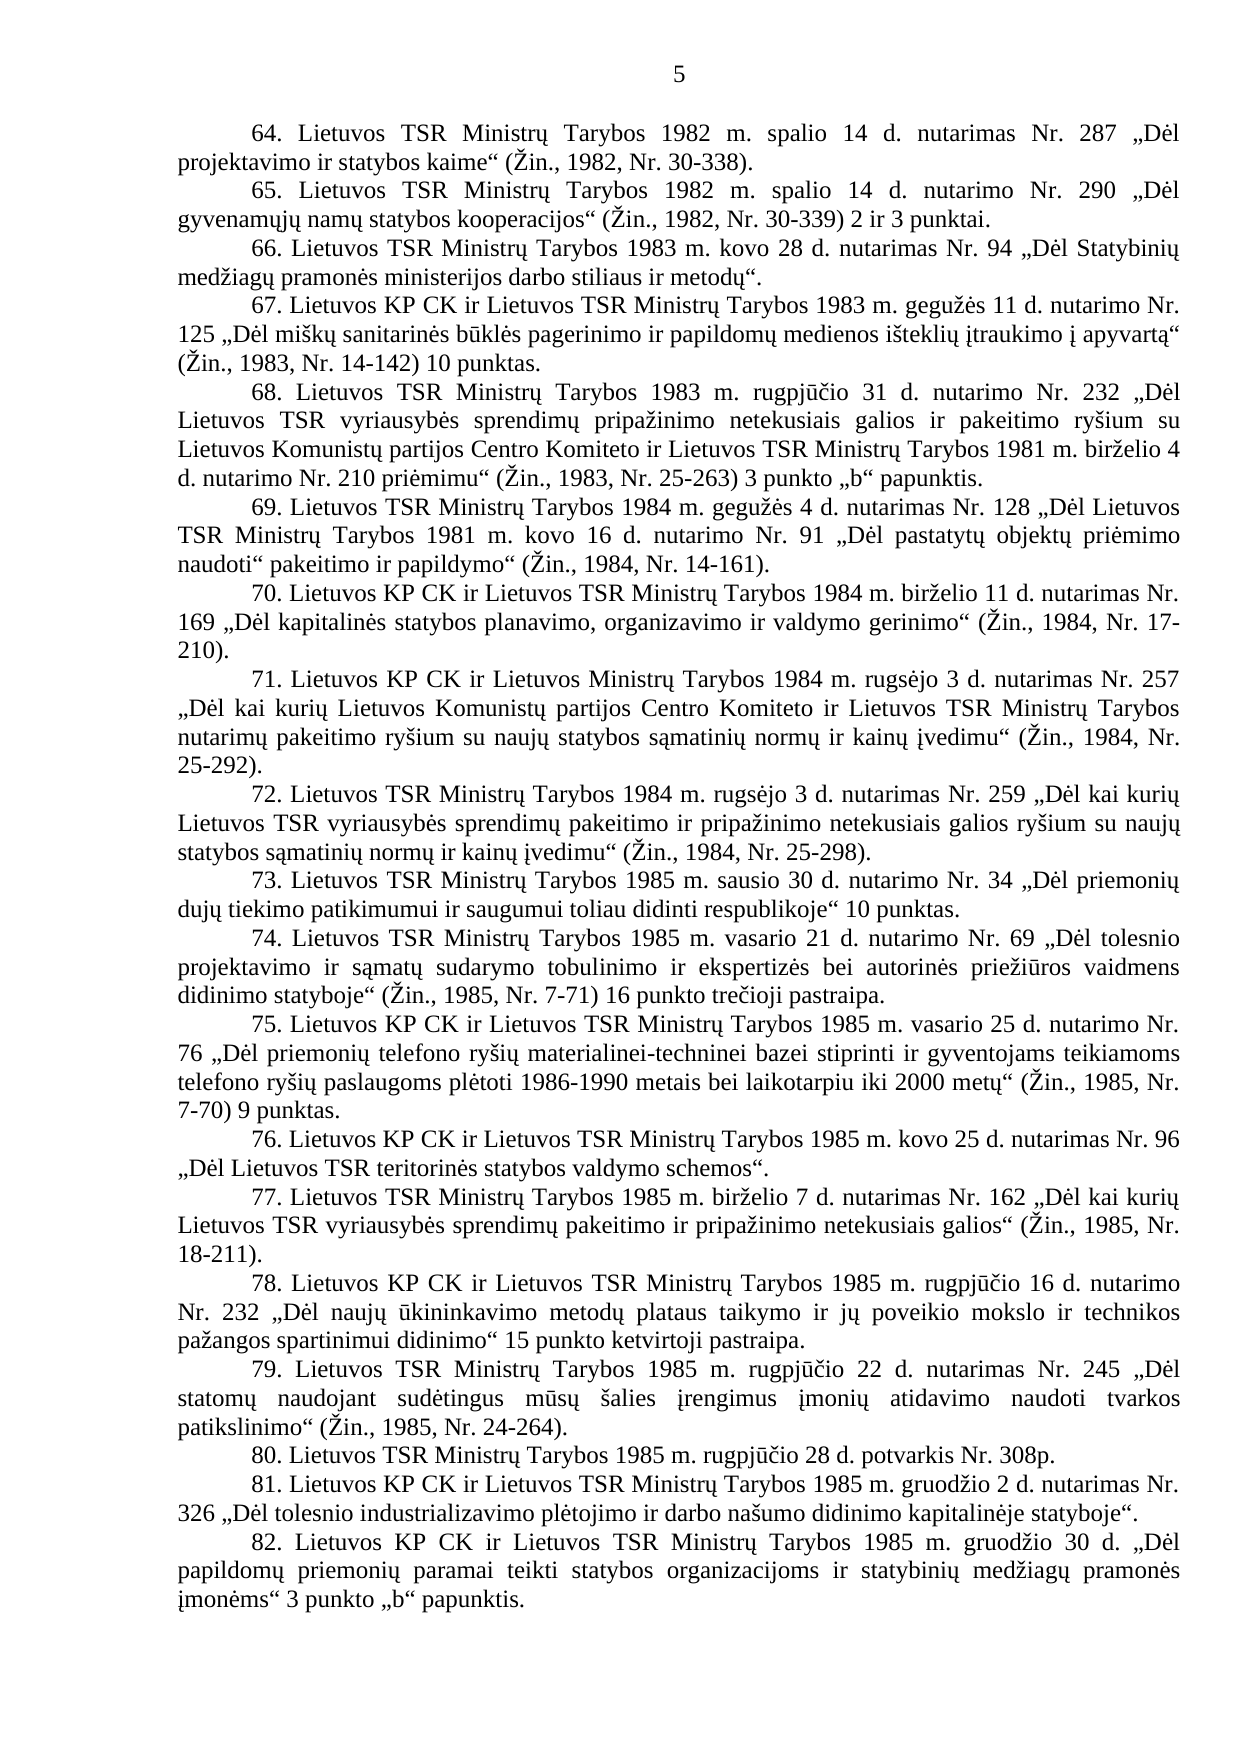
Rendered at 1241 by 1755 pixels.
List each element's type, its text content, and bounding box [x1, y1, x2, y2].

text 82. Lietuvos KP CK ir Lietuvos TSR Ministrų Tarybos 1985 m. gruodžio 30 d. „Dėl papildomų priemonių paramai teikti statybos organizacijoms ir statybinių medžiagų pramonės įmonėms“ 3 punkto „b“ papunktis. [177, 1527, 1181, 1613]
text 81. Lietuvos KP CK ir Lietuvos TSR Ministrų Tarybos 1985 m. gruodžio 2 d. nutarimas Nr. 326 „Dėl tolesnio industrializavimo plėtojimo ir darbo našumo didinimo kapitalinėje statyboje“. [177, 1469, 1181, 1527]
text 65. Lietuvos TSR Ministrų Tarybos 1982 m. spalio 14 d. nutarimo Nr. 290 „Dėl gyvenamųjų namų statybos kooperacijos“ (Žin., 1982, Nr. 30-339) 2 ir 3 punktai. [177, 176, 1181, 233]
text 69. Lietuvos TSR Ministrų Tarybos 1984 m. gegužės 4 d. nutarimas Nr. 128 „Dėl Lietuvos TSR Ministrų Tarybos 1981 m. kovo 16 d. nutarimo Nr. 91 „Dėl pastatytų objektų priėmimo naudoti“ pakeitimo ir papildymo“ (Žin., 1984, Nr. 14-161). [177, 492, 1181, 578]
text 79. Lietuvos TSR Ministrų Tarybos 1985 m. rugpjūčio 22 d. nutarimas Nr. 245 „Dėl statomų naudojant sudėtingus mūsų šalies įrengimus įmonių atidavimo naudoti tvarkos patikslinimo“ (Žin., 1985, Nr. 24-264). [177, 1354, 1181, 1441]
text 70. Lietuvos KP CK ir Lietuvos TSR Ministrų Tarybos 1984 m. birželio 11 d. nutarimas Nr. 169 „Dėl kapitalinės statybos planavimo, organizavimo ir valdymo gerinimo“ (Žin., 1984, Nr. 17-210). [177, 578, 1181, 664]
text 67. Lietuvos KP CK ir Lietuvos TSR Ministrų Tarybos 1983 m. gegužės 11 d. nutarimo Nr. 125 „Dėl miškų sanitarinės būklės pagerinimo ir papildomų medienos išteklių įtraukimo į apyvartą“ (Žin., 1983, Nr. 14-142) 10 punktas. [177, 291, 1181, 377]
text 71. Lietuvos KP CK ir Lietuvos Ministrų Tarybos 1984 m. rugsėjo 3 d. nutarimas Nr. 257 „Dėl kai kurių Lietuvos Komunistų partijos Centro Komiteto ir Lietuvos TSR Ministrų Tarybos nutarimų pakeitimo ryšium su naujų statybos sąmatinių normų ir kainų įvedimu“ (Žin., 1984, Nr. 25-292). [177, 664, 1181, 779]
text 77. Lietuvos TSR Ministrų Tarybos 1985 m. birželio 7 d. nutarimas Nr. 162 „Dėl kai kurių Lietuvos TSR vyriausybės sprendimų pakeitimo ir pripažinimo netekusiais galios“ (Žin., 1985, Nr. 18-211). [177, 1182, 1181, 1268]
text 74. Lietuvos TSR Ministrų Tarybos 1985 m. vasario 21 d. nutarimo Nr. 69 „Dėl tolesnio projektavimo ir sąmatų sudarymo tobulinimo ir ekspertizės bei autorinės priežiūros vaidmens didinimo statyboje“ (Žin., 1985, Nr. 7-71) 16 punkto trečioji pastraipa. [177, 923, 1181, 1009]
text 66. Lietuvos TSR Ministrų Tarybos 1983 m. kovo 28 d. nutarimas Nr. 94 „Dėl Statybinių medžiagų pramonės ministerijos darbo stiliaus ir metodų“. [177, 233, 1181, 291]
text 72. Lietuvos TSR Ministrų Tarybos 1984 m. rugsėjo 3 d. nutarimas Nr. 259 „Dėl kai kurių Lietuvos TSR vyriausybės sprendimų pakeitimo ir pripažinimo netekusiais galios ryšium su naujų statybos sąmatinių normų ir kainų įvedimu“ (Žin., 1984, Nr. 25-298). [177, 779, 1181, 866]
text 78. Lietuvos KP CK ir Lietuvos TSR Ministrų Tarybos 1985 m. rugpjūčio 16 d. nutarimo Nr. 232 „Dėl naujų ūkininkavimo metodų plataus taikymo ir jų poveikio mokslo ir technikos pažangos spartinimui didinimo“ 15 punkto ketvirtoji pastraipa. [177, 1268, 1181, 1354]
text 75. Lietuvos KP CK ir Lietuvos TSR Ministrų Tarybos 1985 m. vasario 25 d. nutarimo Nr. 76 „Dėl priemonių telefono ryšių materialinei-techninei bazei stiprinti ir gyventojams teikiamoms telefono ryšių paslaugoms plėtoti 1986-1990 metais bei laikotarpiu iki 2000 metų“ (Žin., 1985, Nr. 7-70) 9 punktas. [177, 1009, 1181, 1124]
text 73. Lietuvos TSR Ministrų Tarybos 1985 m. sausio 30 d. nutarimo Nr. 34 „Dėl priemonių dujų tiekimo patikimumui ir saugumui toliau didinti respublikoje“ 10 punktas. [177, 866, 1181, 923]
text 68. Lietuvos TSR Ministrų Tarybos 1983 m. rugpjūčio 31 d. nutarimo Nr. 232 „Dėl Lietuvos TSR vyriausybės sprendimų pripažinimo netekusiais galios ir pakeitimo ryšium su Lietuvos Komunistų partijos Centro Komiteto ir Lietuvos TSR Ministrų Tarybos 1981 m. birželio 4 d. nutarimo Nr. 210 priėmimu“ (Žin., 1983, Nr. 25-263) 3 punkto „b“ papunktis. [177, 377, 1181, 492]
text 80. Lietuvos TSR Ministrų Tarybos 1985 m. rugpjūčio 28 d. potvarkis Nr. 308p. [177, 1441, 1181, 1469]
text 76. Lietuvos KP CK ir Lietuvos TSR Ministrų Tarybos 1985 m. kovo 25 d. nutarimas Nr. 96 „Dėl Lietuvos TSR teritorinės statybos valdymo schemos“. [177, 1124, 1181, 1182]
text 64. Lietuvos TSR Ministrų Tarybos 1982 m. spalio 14 d. nutarimas Nr. 287 „Dėl projektavimo ir statybos kaime“ (Žin., 1982, Nr. 30-338). [177, 118, 1181, 176]
